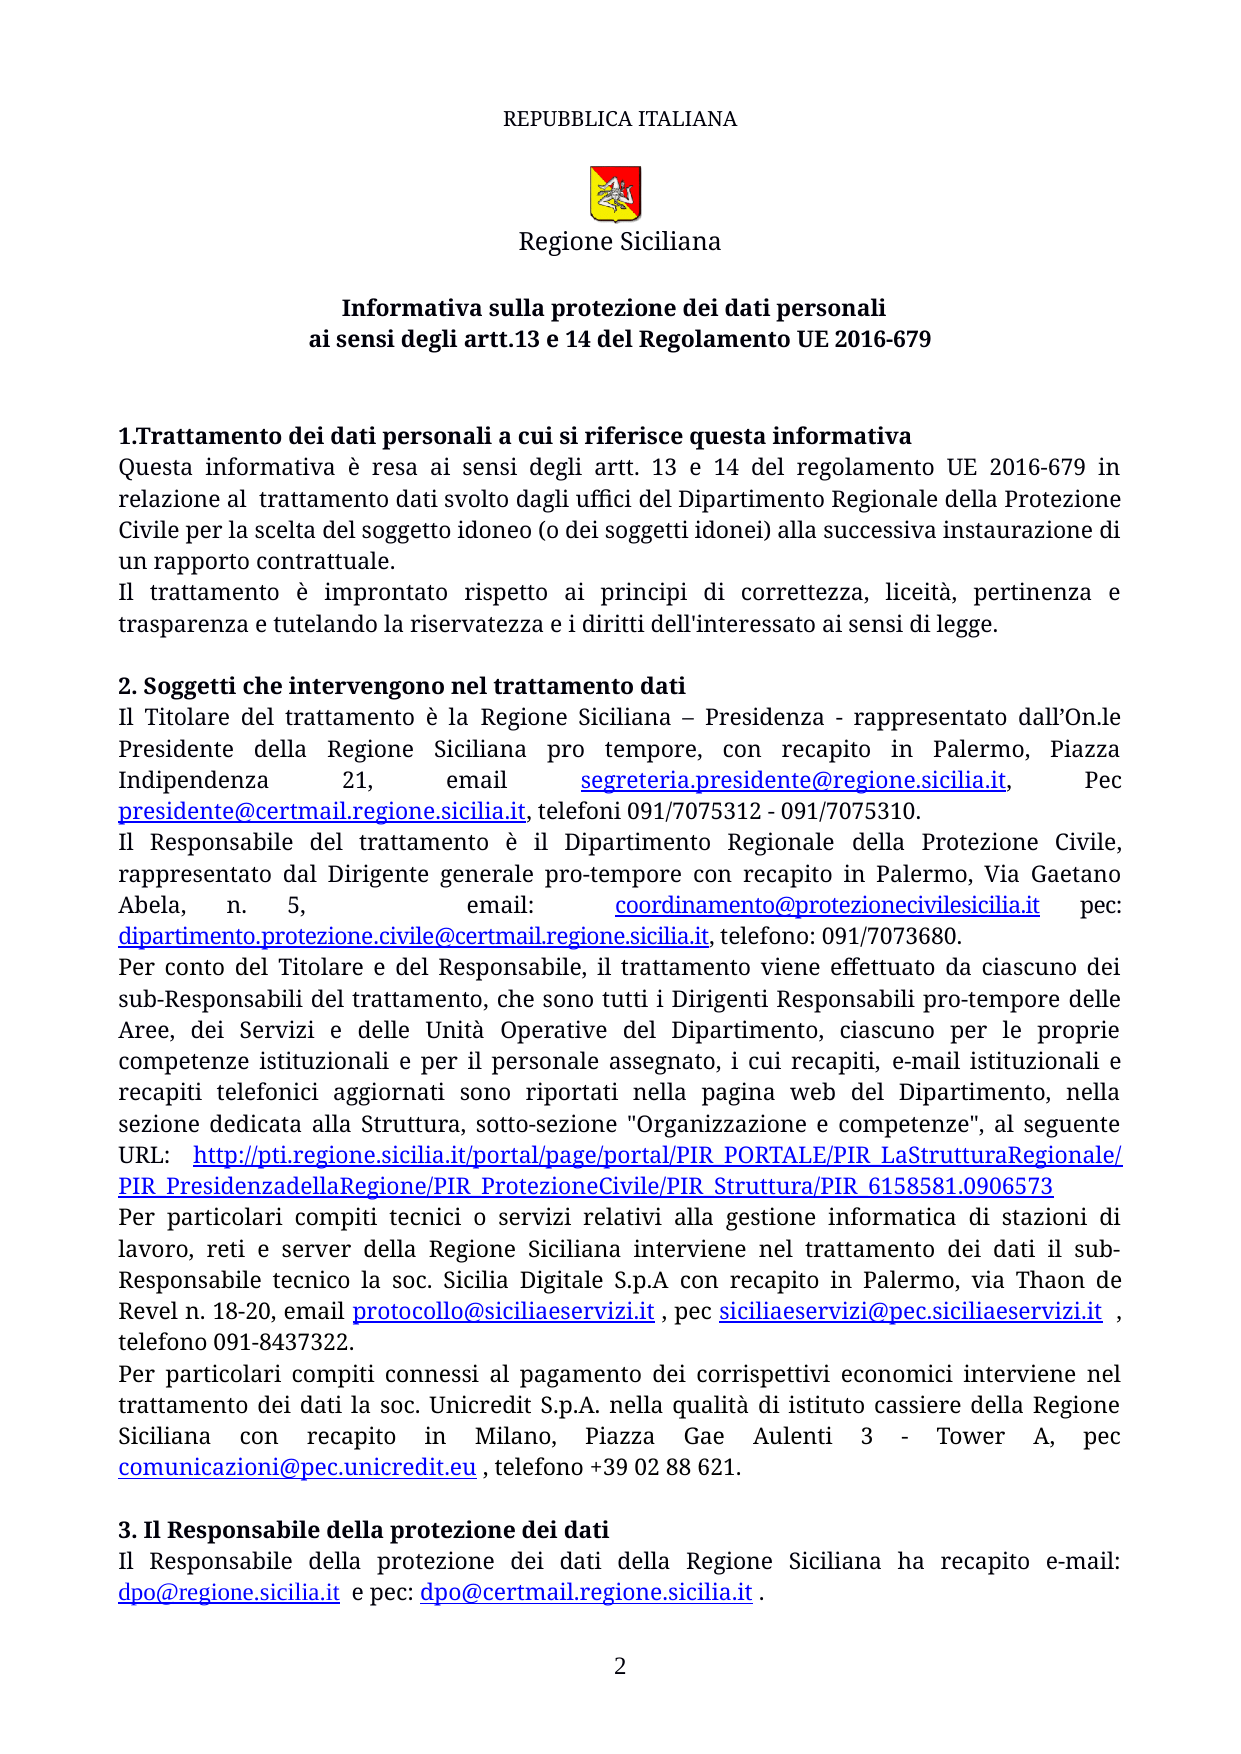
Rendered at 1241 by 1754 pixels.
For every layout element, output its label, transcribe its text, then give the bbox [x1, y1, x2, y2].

text Per particolari compiti connessi al pagamento dei corrispettivi economici interviene nel trattamento dei dati la soc. Unicredit S.p.A. nella qualità di istituto cassiere della Regione Siciliana con recapito in Milano, Piazza Gae Aulenti 3 - Tower A, pec comunicazioni@pec.unicredit.eu , telefono +39 02 88 621. [118, 1357, 1122, 1482]
text Per conto del Titolare e del Responsabile, il trattamento viene effettuato da ciascuno dei sub-Responsabili del trattamento, che sono tutti i Dirigenti Responsabili pro-tempore delle Aree, dei Servizi e delle Unità Operative del Dipartimento, ciascuno per le proprie competenze istituzionali e per il personale assegnato, i cui recapiti, e-mail istituzionali e recapiti telefonici aggiornati sono riportati nella pagina web del Dipartimento, nella sezione dedicata alla Struttura, sotto-sezione "Organizzazione e competenze", al seguente URL: http://pti.regione.sicilia.it/portal/page/portal/PIR_PORTALE/PIR_LaStrutturaRegionale/PIR_PresidenzadellaRegione/PIR_ProtezioneCivile/PIR_Struttura/PIR_6158581.0906573 [118, 951, 1122, 1201]
text Il Titolare del trattamento è la Regione Siciliana – Presidenza - rappresentato dall’On.le Presidente della Regione Siciliana pro tempore, con recapito in Palermo, Piazza Indipendenza 21, email segreteria.presidente@regione.sicilia.it, Pec presidente@certmail.regione.sicilia.it, telefoni 091/7075312 - 091/7075310. [118, 701, 1122, 826]
text 2. Soggetti che intervengono nel trattamento dati [118, 670, 1122, 701]
text Questa informativa è resa ai sensi degli artt. 13 e 14 del regolamento UE 2016-679 in relazione al trattamento dati svolto dagli uffici del Dipartimento Regionale della Protezione Civile per la scelta del soggetto idoneo (o dei soggetti idonei) alla successiva instaurazione di un rapporto contrattuale. [118, 451, 1122, 576]
text REPUBBLICA ITALIANA [118, 104, 1122, 132]
text ai sensi degli artt.13 e 14 del Regolamento UE 2016-679 [118, 323, 1122, 355]
text Informativa sulla protezione dei dati personali [118, 292, 1122, 323]
text Per particolari compiti tecnici o servizi relativi alla gestione informatica di stazioni di lavoro, reti e server della Regione Siciliana interviene nel trattamento dei dati il sub-Responsabile tecnico la soc. Sicilia Digitale S.p.A con recapito in Palermo, via Thaon de Revel n. 18-20, email protocollo@siciliaeservizi.it , pec siciliaeservizi@pec.siciliaeservizi.it , telefono 091-8437322. [118, 1201, 1122, 1357]
text Il Responsabile del trattamento è il Dipartimento Regionale della Protezione Civile, rappresentato dal Dirigente generale pro-tempore con recapito in Palermo, Via Gaetano Abela, n. 5, email: coordinamento@protezionecivilesicilia.it pec: dipartimento.protezione.civile@certmail.regione.sicilia.it, telefono: 091/7073680. [118, 826, 1122, 951]
text 3. Il Responsabile della protezione dei dati [118, 1514, 1122, 1545]
text 1.Trattamento dei dati personali a cui si riferisce questa informativa [118, 420, 1122, 451]
text Regione Siciliana [118, 132, 1122, 258]
text Il trattamento è improntato rispetto ai principi di correttezza, liceità, pertinenza e trasparenza e tutelando la riservatezza e i diritti dell'interessato ai sensi di legge. [118, 576, 1122, 639]
picture [588, 164, 642, 224]
text Il Responsabile della protezione dei dati della Regione Siciliana ha recapito e-mail: dpo@regione.sicilia.it e pec: dpo@certmail.regione.sicilia.it . [118, 1545, 1122, 1607]
